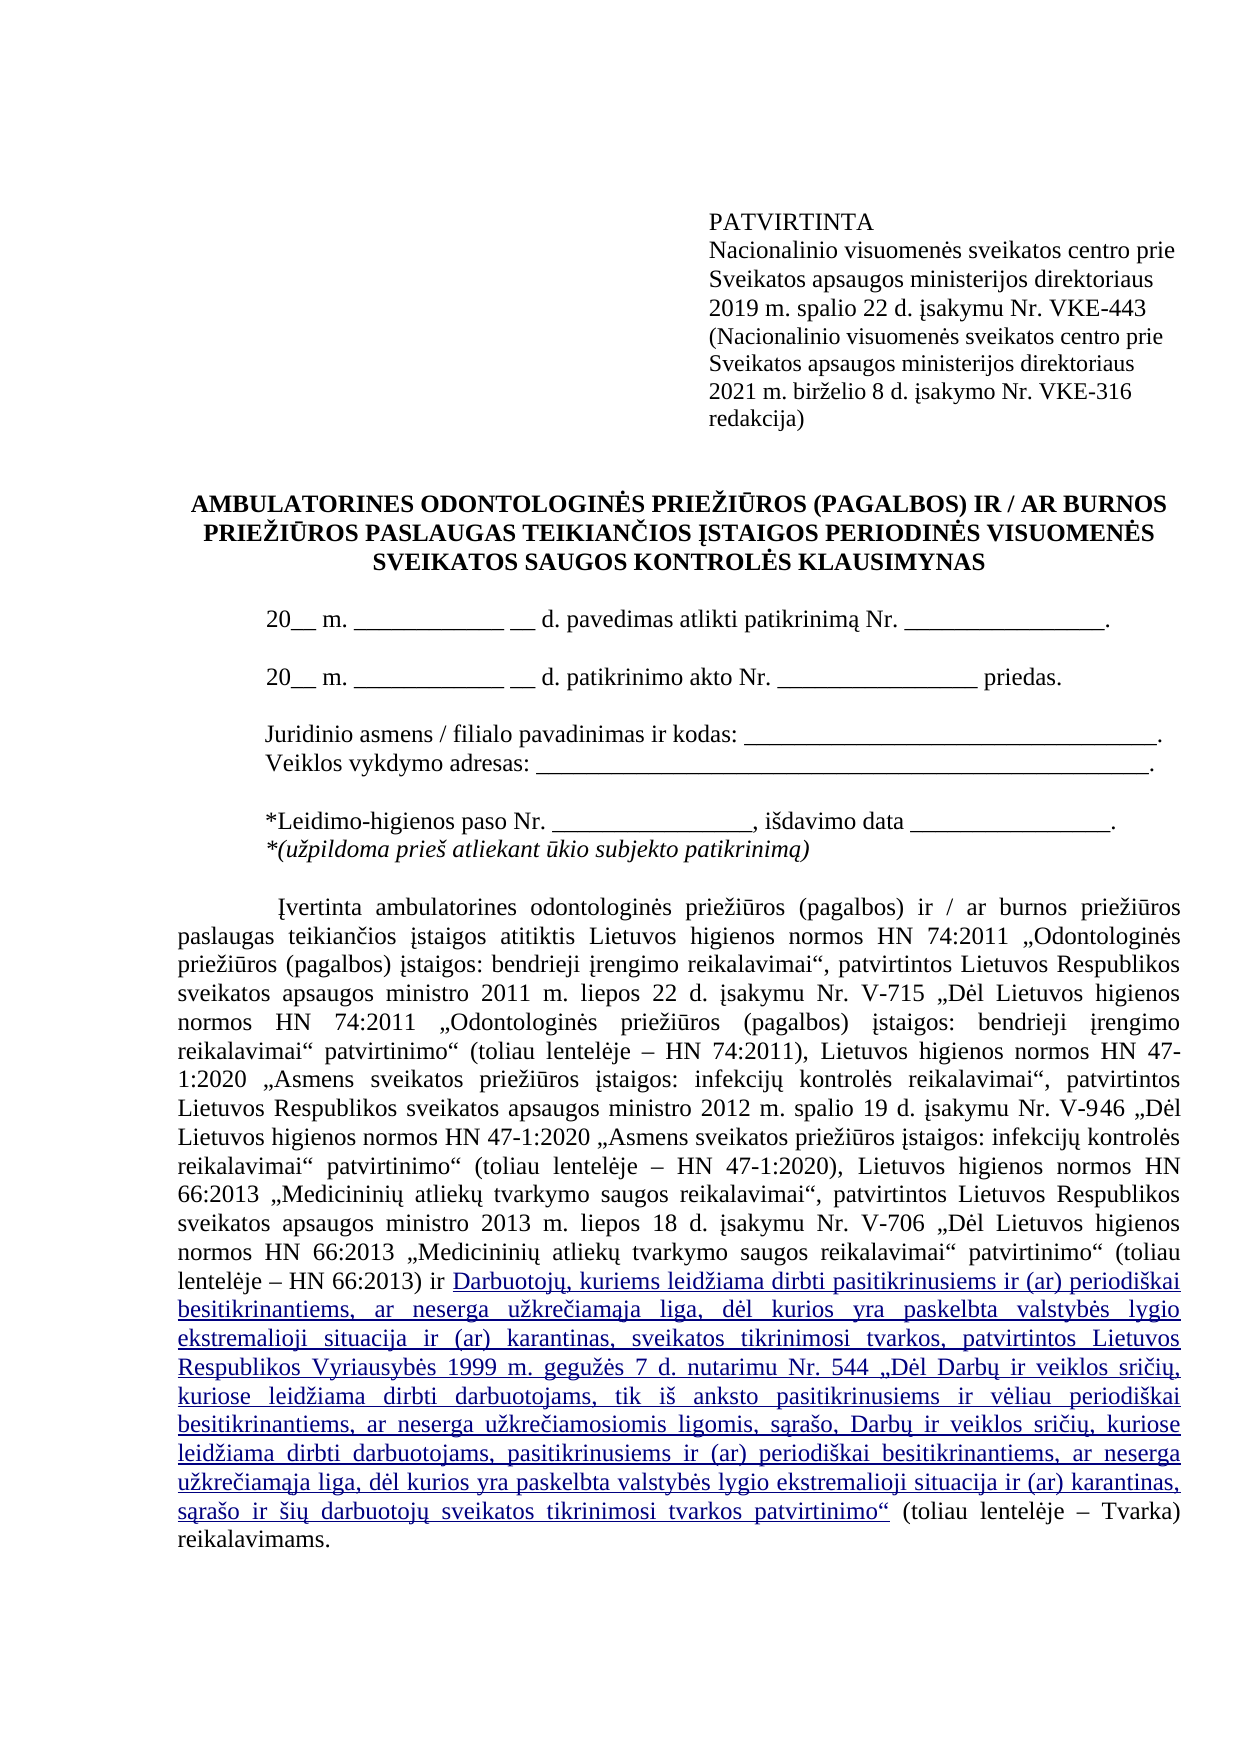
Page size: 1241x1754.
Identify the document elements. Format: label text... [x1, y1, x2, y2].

text 20__ m. ____________ __ d. patikrinimo akto Nr. ________________ priedas. [177, 662, 1181, 691]
text Respublikos Vyriausybės 1999 m. gegužės 7 d. nutarimu Nr. 544 „Dėl Darbų ir veiklos sričių, [177, 1349, 1181, 1377]
text besitikrinantiems, ar neserga užkrečiamosiomis ligomis, sąrašo, Darbų ir veiklos sričių, kuriose [177, 1407, 1181, 1434]
text ekstremalioji situacija ir (ar) karantinas, sveikatos tikrinimosi tvarkos, patvirtintos Lietuvos [177, 1320, 1181, 1348]
text (Nacionalinio visuomenės sveikatos centro prie [709, 322, 1181, 349]
text *(užpildoma prieš atliekant ūkio subjekto patikrinimą) [177, 834, 1181, 863]
text Sveikatos apsaugos ministerijos direktoriaus [709, 349, 1181, 377]
text PATVIRTINTA [709, 207, 1181, 235]
text Nacionalinio visuomenės sveikatos centro prie [709, 235, 1181, 264]
text AMBULATORINES ODONTOLOGINĖS PRIEŽIŪROS (PAGALBOS) IR / AR BURNOS PRIEŽIŪROS PASLAUGAS TEIKIANČIOS ĮSTAIGOS PERIODINĖS VISUOMENĖS SVEIKATOS SAUGOS KONTROLĖS KLAUSIMYNAS [177, 489, 1181, 576]
text sąrašo ir šių darbuotojų sveikatos tikrinimosi tvarkos patvirtinimo“ (toliau lentelėje – Tvarka) reikalavimams. [177, 1493, 1181, 1553]
text Sveikatos apsaugos ministerijos direktoriaus [709, 264, 1181, 293]
text kuriose leidžiama dirbti darbuotojams, tik iš anksto pasitikrinusiems ir vėliau periodiškai [177, 1378, 1181, 1406]
text Veiklos vykdymo adresas: _________________________________________________. [177, 748, 1181, 777]
text leidžiama dirbti darbuotojams, pasitikrinusiems ir (ar) periodiškai besitikrinantiems, ar neserga [177, 1435, 1181, 1463]
text 20__ m. ____________ __ d. pavedimas atlikti patikrinimą Nr. ________________. [177, 604, 1181, 633]
text 2019 m. spalio 22 d. įsakymu Nr. VKE-443 [709, 293, 1181, 322]
text Juridinio asmens / filialo pavadinimas ir kodas: _________________________________. [177, 719, 1181, 748]
text *Leidimo-higienos paso Nr. ________________, išdavimo data ________________. [177, 806, 1181, 834]
text 2021 m. birželio 8 d. įsakymo Nr. VKE-316 [709, 377, 1181, 404]
text Įvertinta ambulatorines odontologinės priežiūros (pagalbos) ir / ar burnos priežiūros paslaugas teikiančios įstaigos atitiktis Lietuvos higienos normos HN 74:2011 „Odontologinės priežiūros (pagalbos) įstaigos: bendrieji įrengimo reikalavimai“, patvirtintos Lietuvos Respublikos sveikatos apsaugos ministro 2011 m. liepos 22 d. įsakymu Nr. V-715 „Dėl Lietuvos higienos normos HN 74:2011 „Odontologinės priežiūros (pagalbos) įstaigos: bendrieji įrengimo reikalavimai“ patvirtinimo“ (toliau lentelėje – HN 74:2011), Lietuvos higienos normos HN 47-1:2020 „Asmens sveikatos priežiūros įstaigos: infekcijų kontrolės reikalavimai“, patvirtintos Lietuvos Respublikos sveikatos apsaugos ministro 2012 m. spalio 19 d. įsakymu Nr. V-946 „Dėl Lietuvos higienos normos HN 47-1:2020 „Asmens sveikatos priežiūros įstaigos: infekcijų kontrolės reikalavimai“ patvirtinimo“ (toliau lentelėje – HN 47-1:2020), Lietuvos higienos normos HN 66:2013 „Medicininių atliekų tvarkymo saugos reikalavimai“, patvirtintos Lietuvos Respublikos sveikatos apsaugos ministro 2013 m. liepos 18 d. įsakymu Nr. V-706 „Dėl Lietuvos higienos normos HN 66:2013 „Medicininių atliekų tvarkymo saugos reikalavimai“ patvirtinimo“ (toliau lentelėje – HN 66:2013) ir Darbuotojų, kuriems leidžiama dirbti pasitikrinusiems ir (ar) periodiškai besitikrinantiems, ar neserga užkrečiamąja liga, dėl kurios yra paskelbta valstybės lygio [177, 892, 1181, 1319]
text užkrečiamąja liga, dėl kurios yra paskelbta valstybės lygio ekstremalioji situacija ir (ar) karantinas, [177, 1464, 1181, 1492]
text redakcija) [709, 404, 1181, 432]
